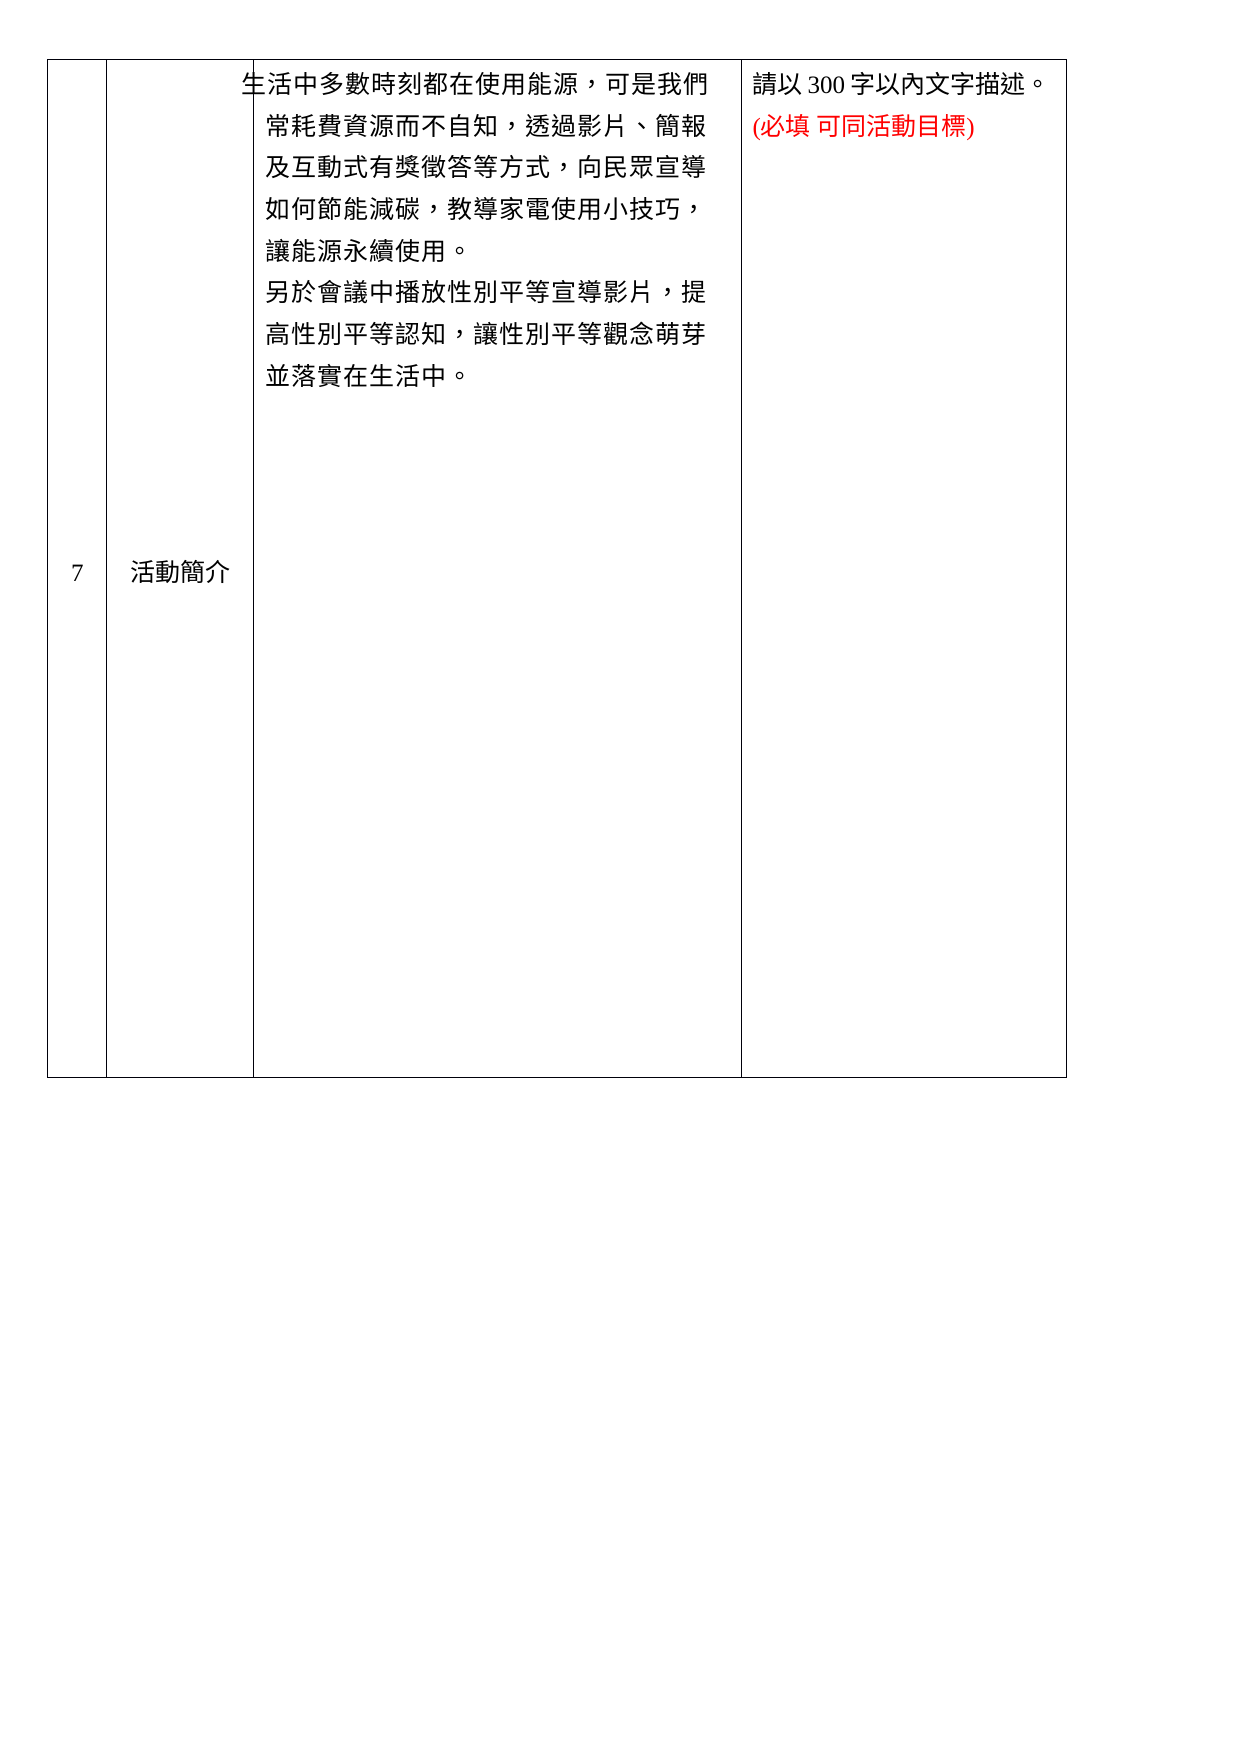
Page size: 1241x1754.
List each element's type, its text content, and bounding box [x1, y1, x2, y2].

table_cell 請以300字以內文字描述。 (必填 可同活動目標) [742, 60, 1066, 1077]
table_cell 生活中多數時刻都在使用能源，可是我們常耗費資源而不自知，透過影片、簡報及互動式有獎徵答等方式，向民眾宣導如何節能減碳，教導家電使用小技巧，讓能源永續使用。 另於會議中播放性別平等宣導影片，提高性別平等認知，讓性別平等觀念萌芽並落實在生活中。 [254, 60, 741, 1077]
table_cell 活動簡介 [107, 60, 253, 1077]
table_cell 7 [48, 60, 106, 1077]
